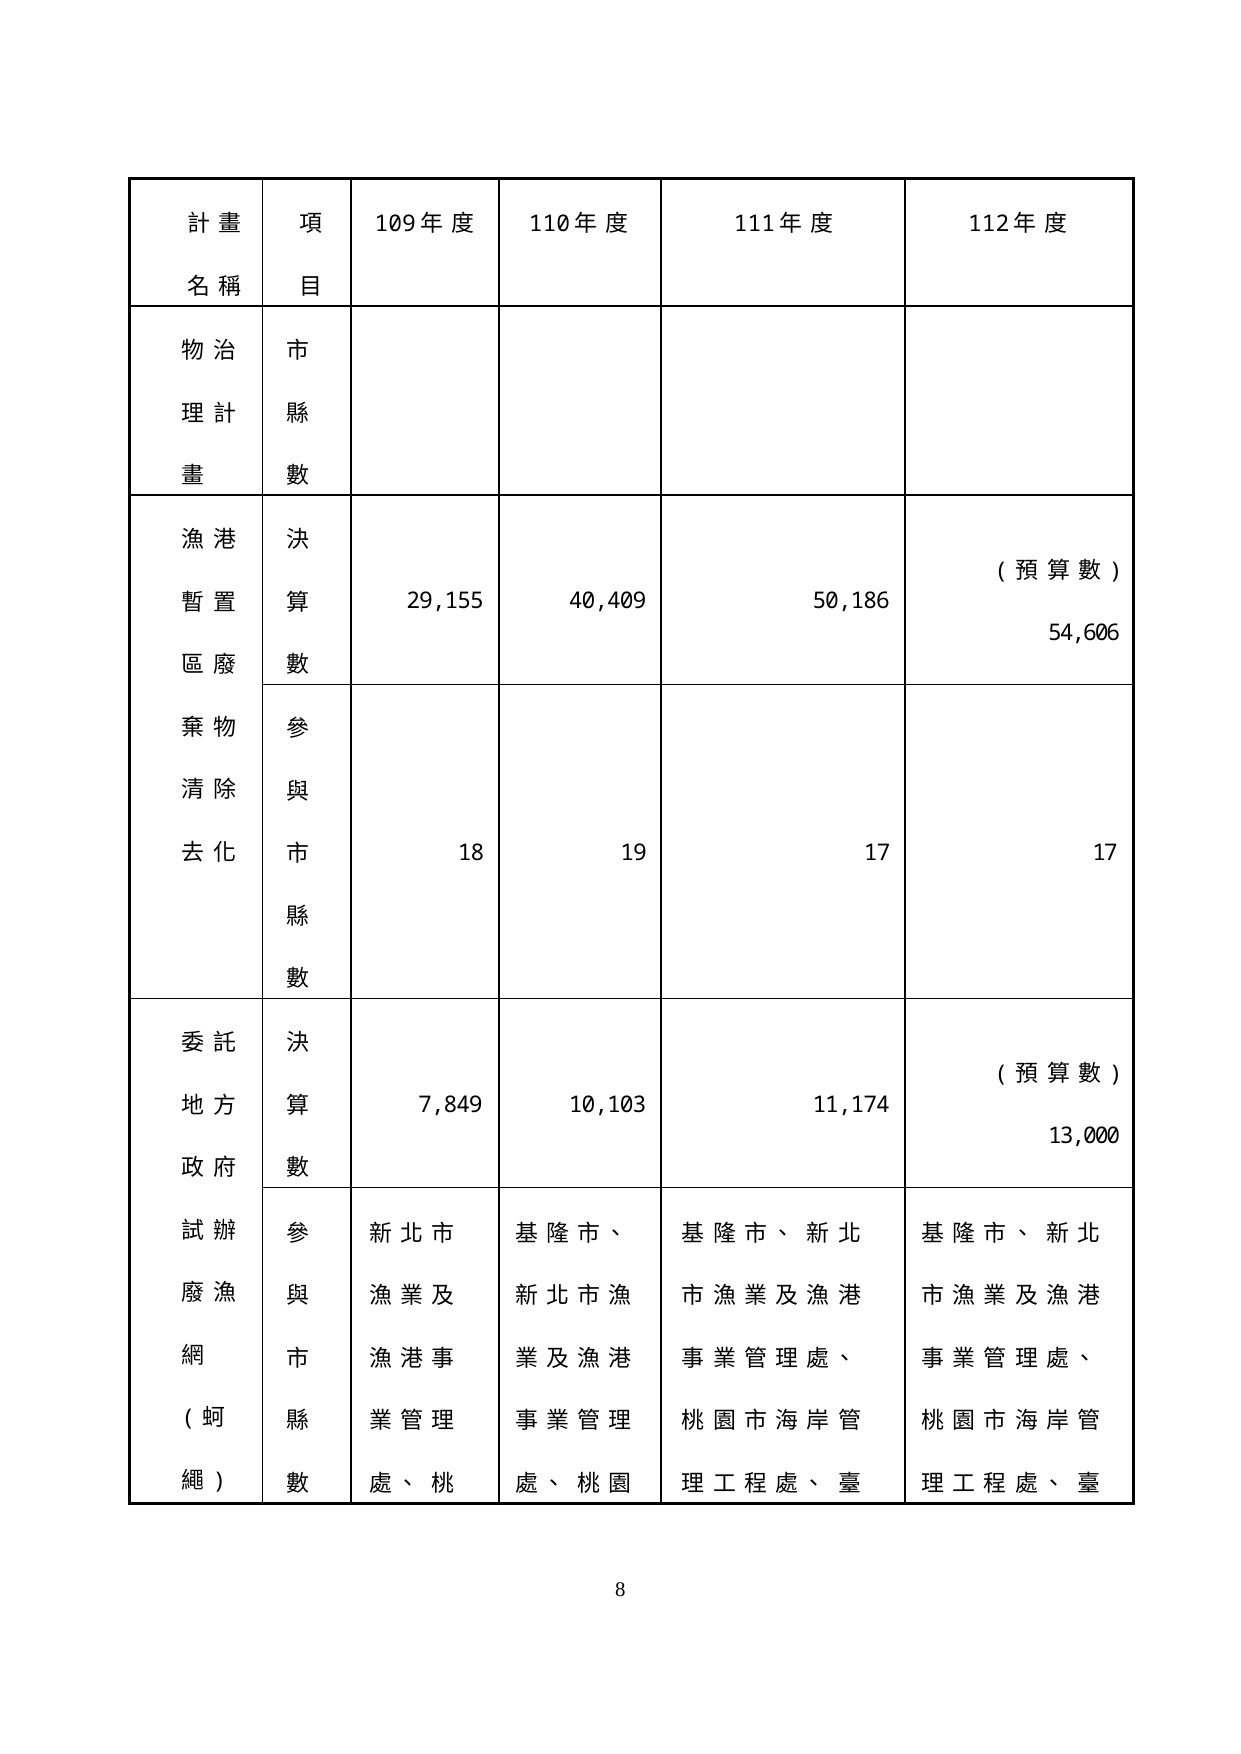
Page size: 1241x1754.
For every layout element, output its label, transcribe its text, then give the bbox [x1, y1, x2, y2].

table_cell 基隆市、新北市漁業及漁港事業管理處、桃園 [500, 1188, 660, 1502]
table_cell 7,849 [352, 999, 498, 1187]
table_header 111年度 [662, 180, 904, 305]
table_cell 17 [662, 685, 904, 997]
table_cell [662, 307, 904, 494]
table_cell 參與市縣數 [263, 685, 350, 997]
table_cell 市縣數 [263, 307, 350, 494]
table_cell 40,409 [500, 496, 660, 683]
table_cell 物治理計畫 [131, 307, 262, 494]
table_cell 17 [906, 685, 1132, 997]
table_cell 決算數 [263, 496, 350, 683]
table_cell (預算數) 54,606 [906, 496, 1132, 683]
table_cell [352, 307, 498, 494]
table_cell [500, 307, 660, 494]
table_cell 基隆市、新北市漁業及漁港事業管理處、桃園市海岸管理工程處、臺 [906, 1188, 1132, 1502]
table_cell (預算數) 13,000 [906, 999, 1132, 1187]
table_header 112年度 [906, 180, 1132, 305]
table_header 計畫名稱 [131, 180, 262, 305]
table_header 項目 [263, 180, 350, 305]
table_cell 29,155 [352, 496, 498, 683]
table_cell [906, 307, 1132, 494]
table_cell 18 [352, 685, 498, 997]
table_cell 11,174 [662, 999, 904, 1187]
table_header 109年度 [352, 180, 498, 305]
table_cell 委託地方政府試辦廢漁網(蚵繩) [131, 999, 262, 1502]
table_header 110年度 [500, 180, 660, 305]
table_cell 漁港暫置區廢棄物清除去化 [131, 496, 262, 997]
table_cell 新北市漁業及漁港事業管理處、桃 [352, 1188, 498, 1502]
table_cell 決算數 [263, 999, 350, 1187]
table_cell 基隆市、新北市漁業及漁港事業管理處、桃園市海岸管理工程處、臺 [662, 1188, 904, 1502]
table_cell 參與市縣數 [263, 1188, 350, 1502]
table_cell 10,103 [500, 999, 660, 1187]
table_cell 19 [500, 685, 660, 997]
table_cell 50,186 [662, 496, 904, 683]
